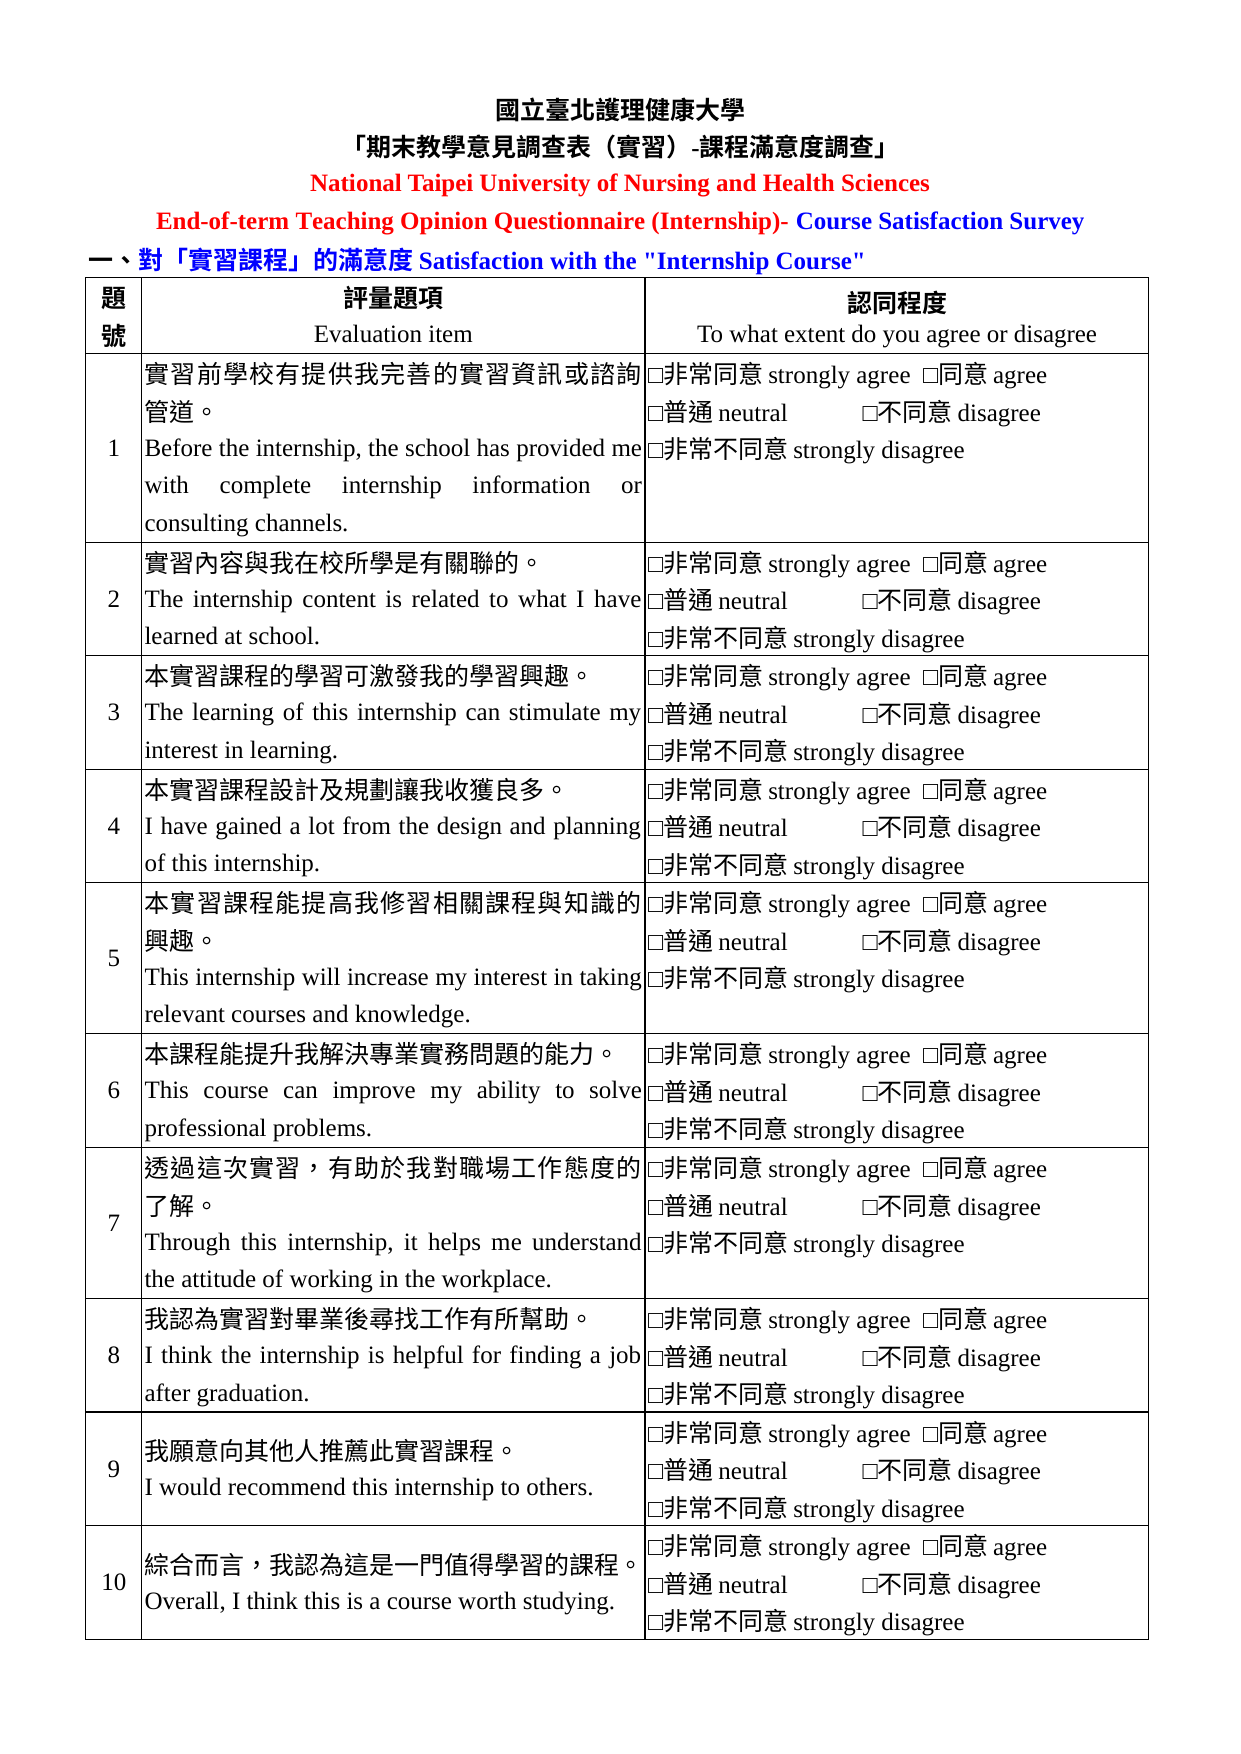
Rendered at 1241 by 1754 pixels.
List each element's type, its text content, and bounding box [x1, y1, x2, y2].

table_cell 5 [86, 883, 141, 1033]
table_cell 我認為實習對畢業後尋找工作有所幫助。 I think the internship is helpful for finding a job after graduation. [142, 1299, 644, 1411]
text 國立臺北護理健康大學 [89, 89, 1152, 127]
table_cell 3 [86, 656, 141, 769]
text End-of-term Teaching Opinion Questionnaire (Internship)- Course Satisfaction Survey [89, 202, 1152, 239]
table_cell 4 [86, 770, 141, 882]
table_cell □非常同意strongly agree □同意agree □普通neutral □不同意disagree □非常不同意strongly disagree [646, 543, 1148, 655]
table_cell 綜合而言，我認為這是一門值得學習的課程。 Overall, I think this is a course worth studying. [142, 1526, 644, 1638]
table_cell □非常同意strongly agree □同意agree □普通neutral □不同意disagree □非常不同意strongly disagree [646, 354, 1148, 542]
table_cell 8 [86, 1299, 141, 1411]
table_cell □非常同意strongly agree □同意agree □普通neutral □不同意disagree □非常不同意strongly disagree [646, 1299, 1148, 1411]
table_cell 7 [86, 1148, 141, 1298]
table_cell □非常同意strongly agree □同意agree □普通neutral □不同意disagree □非常不同意strongly disagree [646, 1413, 1148, 1525]
table_cell □非常同意strongly agree □同意agree □普通neutral □不同意disagree □非常不同意strongly disagree [646, 770, 1148, 882]
table_cell 本實習課程設計及規劃讓我收獲良多。 I have gained a lot from the design and planning of this internship. [142, 770, 644, 882]
table_cell 透過這次實習，有助於我對職場工作態度的了解。 Through this internship, it helps me understand the attitude of working in the workplace. [142, 1148, 644, 1298]
text 一、對「實習課程」的滿意度Satisfaction with the "Internship Course" [89, 239, 1152, 277]
table_cell 6 [86, 1034, 141, 1147]
table_cell 實習前學校有提供我完善的實習資訊或諮詢管道。 Before the internship, the school has provided me with complete internship information or consulting channels. [142, 354, 644, 542]
table_cell 10 [86, 1526, 141, 1638]
table_cell □非常同意strongly agree □同意agree □普通neutral □不同意disagree □非常不同意strongly disagree [646, 883, 1148, 1033]
table_cell 本實習課程的學習可激發我的學習興趣。 The learning of this internship can stimulate my interest in learning. [142, 656, 644, 769]
table_cell 本實習課程能提高我修習相關課程與知識的興趣。 This internship will increase my interest in taking relevant courses and knowledge. [142, 883, 644, 1033]
table_cell □非常同意strongly agree □同意agree □普通neutral □不同意disagree □非常不同意strongly disagree [646, 1148, 1148, 1298]
text 「期末教學意見調查表（實習）-課程滿意度調查」 [89, 127, 1152, 164]
table_cell □非常同意strongly agree □同意agree □普通neutral □不同意disagree □非常不同意strongly disagree [646, 1034, 1148, 1147]
table_cell 我願意向其他人推薦此實習課程。 I would recommend this internship to others. [142, 1413, 644, 1525]
table_header 題號 [86, 278, 141, 353]
table_cell □非常同意strongly agree □同意agree □普通neutral □不同意disagree □非常不同意strongly disagree [646, 656, 1148, 769]
text National Taipei University of Nursing and Health Sciences [89, 164, 1152, 202]
table_cell 1 [86, 354, 141, 542]
table_cell 2 [86, 543, 141, 655]
table_header 評量題項 Evaluation item [142, 278, 644, 353]
table_cell 實習內容與我在校所學是有關聯的。 The internship content is related to what I have learned at school. [142, 543, 644, 655]
table_cell 本課程能提升我解決專業實務問題的能力。 This course can improve my ability to solve professional problems. [142, 1034, 644, 1147]
table_header 認同程度 To what extent do you agree or disagree [646, 278, 1148, 353]
table_cell □非常同意strongly agree □同意agree □普通neutral □不同意disagree □非常不同意strongly disagree [646, 1526, 1148, 1638]
table_cell 9 [86, 1413, 141, 1525]
